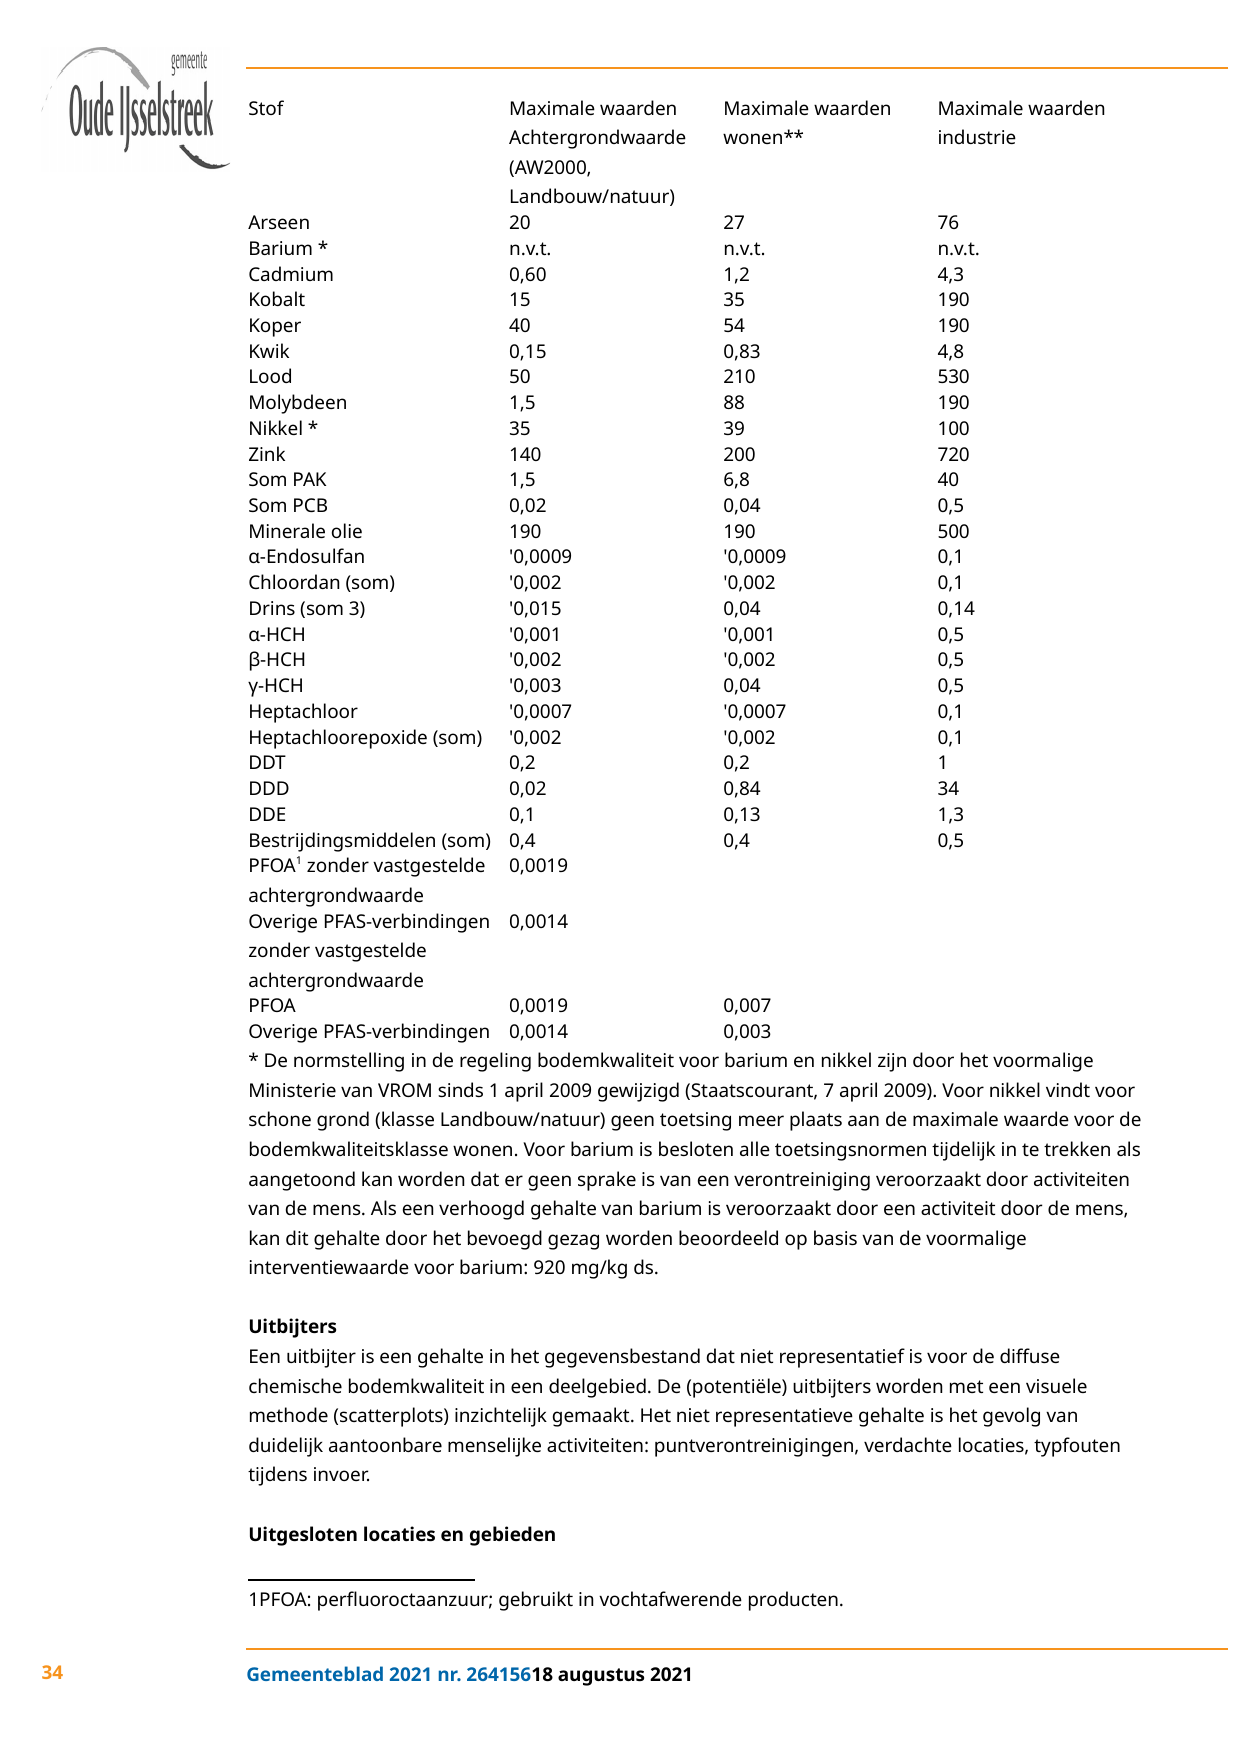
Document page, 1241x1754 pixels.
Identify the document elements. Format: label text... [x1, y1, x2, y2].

table_cell 200 [723, 441, 937, 467]
table_cell 0,003 [723, 1019, 1152, 1044]
table_cell α-HCH [248, 621, 509, 647]
table_cell 76 [937, 209, 1152, 235]
table_cell '0,015 [509, 595, 723, 621]
table_cell Overige PFAS-verbindingen zonder vastgestelde achtergrondwaarde [248, 908, 509, 993]
table_cell 54 [723, 312, 937, 338]
table_cell 0,5 [937, 827, 1152, 852]
table_cell Molybdeen [248, 389, 509, 415]
table_cell 190 [509, 518, 723, 544]
table_cell PFOA [248, 993, 509, 1018]
table_cell 140 [509, 441, 723, 467]
table_cell 0,4 [723, 827, 937, 852]
table_cell 1,3 [937, 801, 1152, 827]
table_cell Som PCB [248, 492, 509, 518]
table_cell Minerale olie [248, 518, 509, 544]
table_cell '0,0009 [509, 544, 723, 569]
table_cell 500 [937, 518, 1152, 544]
table_cell 0,1 [509, 801, 723, 827]
table_cell n.v.t. [509, 235, 723, 261]
table_cell 0,83 [723, 338, 937, 364]
table_cell 6,8 [723, 467, 937, 492]
table_header Stof [248, 95, 509, 209]
table_cell 50 [509, 364, 723, 389]
table_cell 0,5 [937, 647, 1152, 672]
table_cell α-Endosulfan [248, 544, 509, 569]
table_cell Cadmium [248, 261, 509, 286]
table_cell 190 [937, 389, 1152, 415]
text Uitbijters [248, 1314, 1152, 1339]
text Uitgesloten locaties en gebieden [248, 1521, 1152, 1546]
table_cell 100 [937, 415, 1152, 441]
table_cell Overige PFAS-verbindingen [248, 1019, 509, 1044]
table_cell Chloordan (som) [248, 570, 509, 595]
table_cell '0,002 [723, 724, 937, 749]
table_cell 0,04 [723, 492, 937, 518]
table_cell 190 [723, 518, 937, 544]
table_cell 4,3 [937, 261, 1152, 286]
table_cell Kobalt [248, 286, 509, 312]
table_cell 0,007 [723, 993, 1152, 1018]
table_cell n.v.t. [937, 235, 1152, 261]
table_cell Heptachloorepoxide (som) [248, 724, 509, 749]
table_cell 0,5 [937, 492, 1152, 518]
table_cell Drins (som 3) [248, 595, 509, 621]
table_cell '0,0007 [509, 698, 723, 724]
table_cell β-HCH [248, 647, 509, 672]
table_cell DDD [248, 775, 509, 801]
table_cell 0,2 [723, 750, 937, 775]
text * De normstelling in de regeling bodemkwaliteit voor barium en nikkel zijn door het voormalige Ministerie van VROM sinds 1 april 2009 gewijzigd (Staatscourant, 7 april 2009). Voor nikkel vindt voor schone grond (klasse Landbouw/natuur) geen toetsing meer plaats aan de maximale waarde voor de bodemkwaliteitsklasse wonen. Voor barium is besloten alle toetsingsnormen tijdelijk in te trekken als aangetoond kan worden dat er geen sprake is van een verontreiniging veroorzaakt door activiteiten van de mens. Als een verhoogd gehalte van barium is veroorzaakt door een activiteit door de mens, kan dit gehalte door het bevoegd gezag worden beoordeeld op basis van de voormalige interventiewaarde voor barium: 920 mg/kg ds. [248, 1047, 1152, 1280]
table_cell 27 [723, 209, 937, 235]
table_cell '0,002 [509, 570, 723, 595]
table_cell 0,60 [509, 261, 723, 286]
table_cell '0,0009 [723, 544, 937, 569]
table_cell 0,0019 [509, 993, 723, 1018]
table_cell 35 [509, 415, 723, 441]
table_cell 0,5 [937, 673, 1152, 698]
table_cell Arseen [248, 209, 509, 235]
table_cell 0,02 [509, 492, 723, 518]
table_cell 0,14 [937, 595, 1152, 621]
table_header Maximale waarden Achtergrondwaarde (AW2000, Landbouw/natuur) [509, 95, 723, 209]
table_cell 0,1 [937, 570, 1152, 595]
table_cell Kwik [248, 338, 509, 364]
table_cell 4,8 [937, 338, 1152, 364]
table_cell 0,04 [723, 673, 937, 698]
table_cell '0,002 [509, 724, 723, 749]
table_cell 34 [937, 775, 1152, 801]
table_cell 1,5 [509, 389, 723, 415]
table_cell 190 [937, 286, 1152, 312]
table_header Maximale waarden industrie [937, 95, 1152, 209]
table_header Maximale waarden wonen** [723, 95, 937, 209]
table_cell 1,5 [509, 467, 723, 492]
table_cell '0,002 [723, 570, 937, 595]
table_cell Lood [248, 364, 509, 389]
table_cell 40 [509, 312, 723, 338]
table_cell '0,003 [509, 673, 723, 698]
table_cell DDT [248, 750, 509, 775]
table_cell 15 [509, 286, 723, 312]
table_cell Som PAK [248, 467, 509, 492]
table_cell 0,1 [937, 724, 1152, 749]
table_cell 1 [937, 750, 1152, 775]
table_cell 39 [723, 415, 937, 441]
table_cell Nikkel * [248, 415, 509, 441]
table_cell Heptachloor [248, 698, 509, 724]
table_cell Koper [248, 312, 509, 338]
table_cell Barium * [248, 235, 509, 261]
table_cell '0,001 [723, 621, 937, 647]
table_cell 0,02 [509, 775, 723, 801]
table_cell '0,002 [509, 647, 723, 672]
table_cell 720 [937, 441, 1152, 467]
table_cell 0,0014 [509, 1019, 723, 1044]
table_cell '0,002 [723, 647, 937, 672]
table_cell 0,2 [509, 750, 723, 775]
table_cell 20 [509, 209, 723, 235]
table_cell '0,0007 [723, 698, 937, 724]
table_cell 35 [723, 286, 937, 312]
picture [41, 47, 231, 172]
table_cell 0,15 [509, 338, 723, 364]
table_cell 0,13 [723, 801, 937, 827]
table_cell 0,1 [937, 698, 1152, 724]
table_cell 0,04 [723, 595, 937, 621]
table_cell n.v.t. [723, 235, 937, 261]
text Een uitbijter is een gehalte in het gegevensbestand dat niet representatief is voor de diffuse chemische bodemkwaliteit in een deelgebied. De (potentiële) uitbijters worden met een visuele methode (scatterplots) inzichtelijk gemaakt. Het niet representatieve gehalte is het gevolg van duidelijk aantoonbare menselijke activiteiten: puntverontreinigingen, verdachte locaties, typfouten tijdens invoer. [248, 1343, 1152, 1487]
table_cell 530 [937, 364, 1152, 389]
table_cell γ-HCH [248, 673, 509, 698]
table_cell 0,5 [937, 621, 1152, 647]
table_cell 0,84 [723, 775, 937, 801]
table_cell 0,0019 [509, 853, 1152, 908]
table_cell PFOA zonder vastgestelde achtergrondwaarde [248, 853, 509, 908]
table_cell 40 [937, 467, 1152, 492]
table_cell DDE [248, 801, 509, 827]
table_cell 0,0014 [509, 908, 1152, 993]
table_cell 190 [937, 312, 1152, 338]
table_cell 210 [723, 364, 937, 389]
table_cell '0,001 [509, 621, 723, 647]
table_cell 1,2 [723, 261, 937, 286]
table_cell 0,4 [509, 827, 723, 852]
table_cell Zink [248, 441, 509, 467]
table_cell 88 [723, 389, 937, 415]
table_cell 0,1 [937, 544, 1152, 569]
table_cell Bestrijdingsmiddelen (som) [248, 827, 509, 852]
